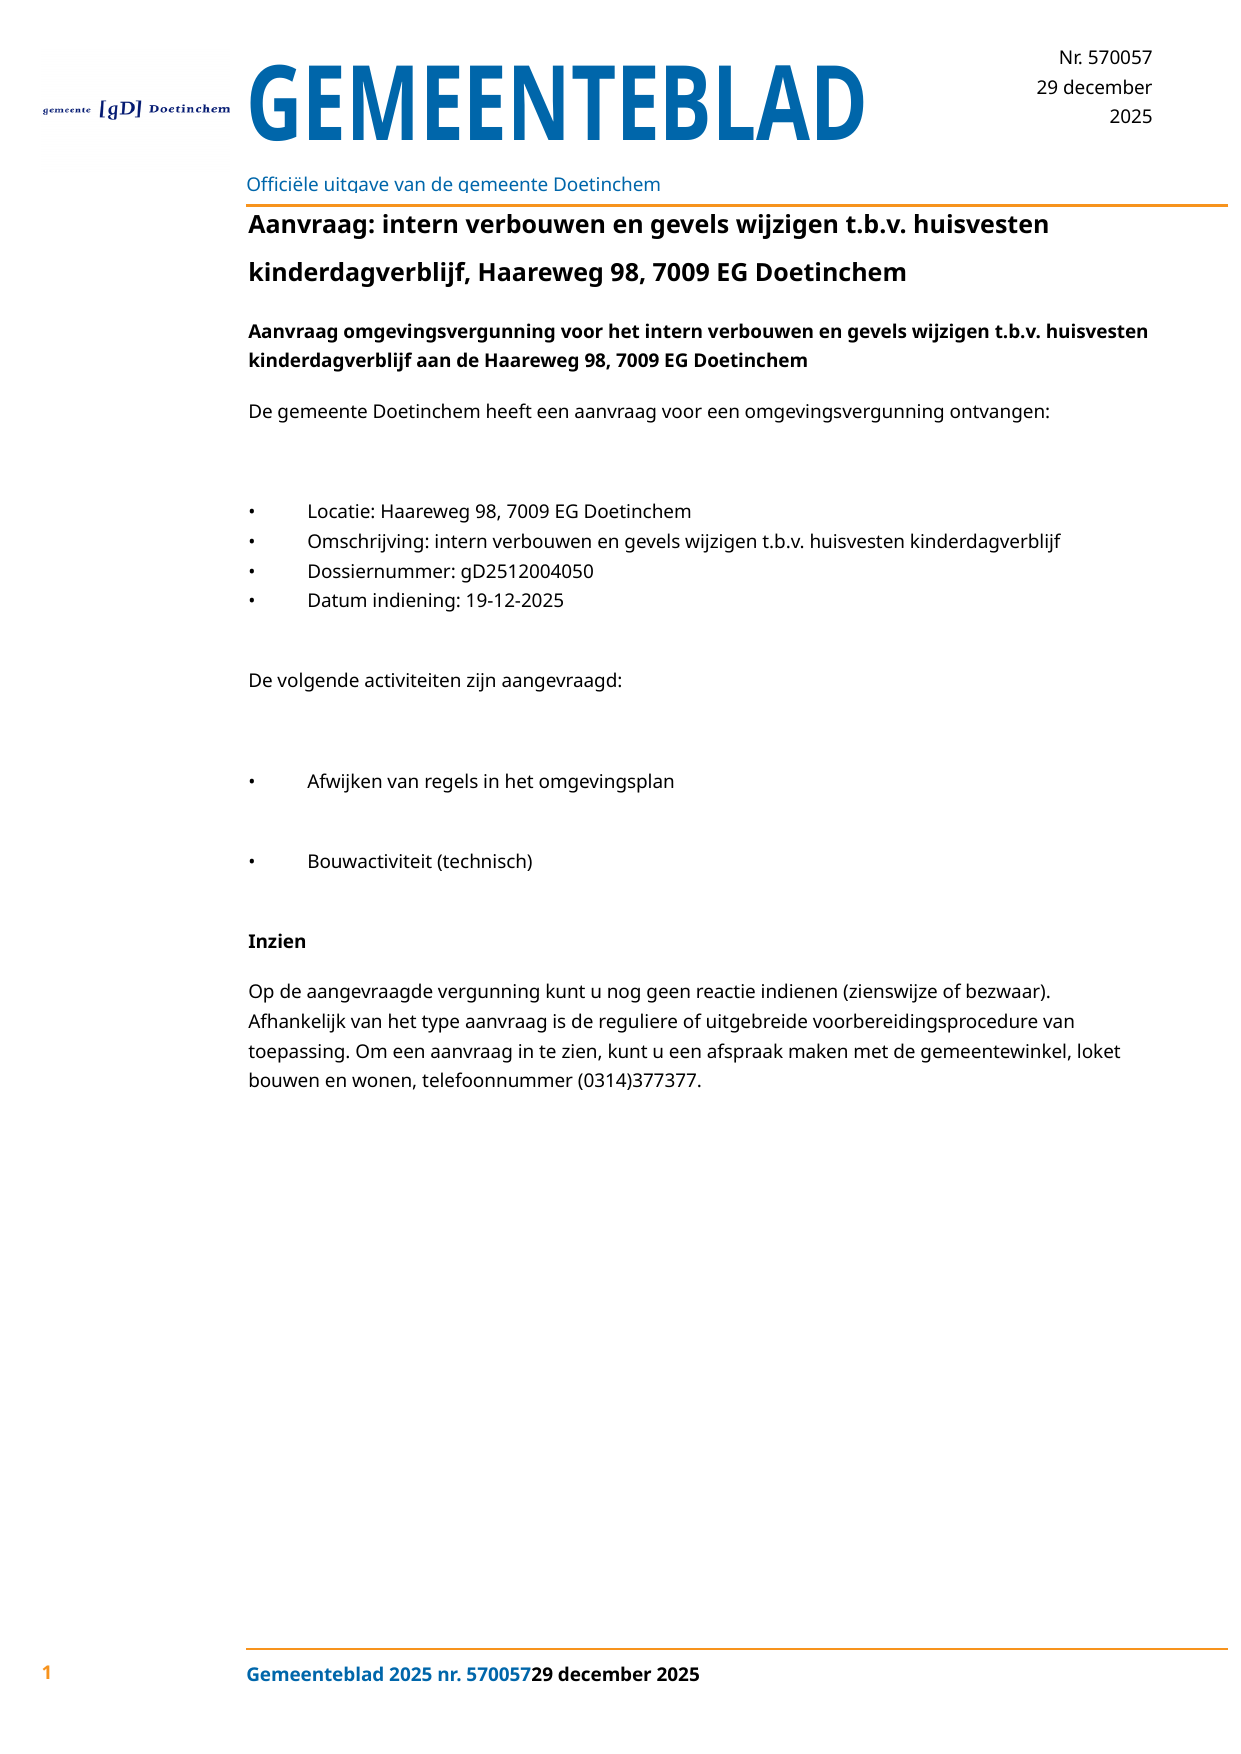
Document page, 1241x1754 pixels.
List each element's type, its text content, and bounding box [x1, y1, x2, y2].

list Bouwactiviteit (technisch) [248, 848, 1152, 874]
text De gemeente Doetinchem heeft een aanvraag voor een omgevingsvergunning ontvangen: [248, 398, 1152, 424]
text Aanvraag omgevingsvergunning voor het intern verbouwen en gevels wijzigen t.b.v. huisvesten kinderdagverblijf aan de Haareweg 98, 7009 EG Doetinchem [248, 318, 1152, 373]
picture [41, 47, 231, 172]
text Inzien [248, 928, 1152, 954]
text Aanvraag: intern verbouwen en gevels wijzigen t.b.v. huisvesten kinderdagverblijf, Haareweg 98, 7009 EG Doetinchem [248, 207, 1152, 288]
text De volgende activiteiten zijn aangevraagd: [248, 667, 1152, 693]
list Afwijken van regels in het omgevingsplan [248, 768, 1152, 794]
list Datum indiening: 19-12-2025 [248, 587, 1152, 613]
list Locatie: Haareweg 98, 7009 EG Doetinchem [248, 499, 1152, 524]
text Op de aangevraagde vergunning kunt u nog geen reactie indienen (zienswijze of bezwaar). Afhankelijk van het type aanvraag is de reguliere of uitgebreide voorbereidingsprocedure van toepassing. Om een aanvraag in te zien, kunt u een afspraak maken met de gemeentewinkel, loket bouwen en wonen, telefoonnummer (0314)377377. [248, 979, 1152, 1093]
list Omschrijving: intern verbouwen en gevels wijzigen t.b.v. huisvesten kinderdagverblijf [248, 528, 1152, 554]
list Dossiernummer: gD2512004050 [248, 558, 1152, 584]
